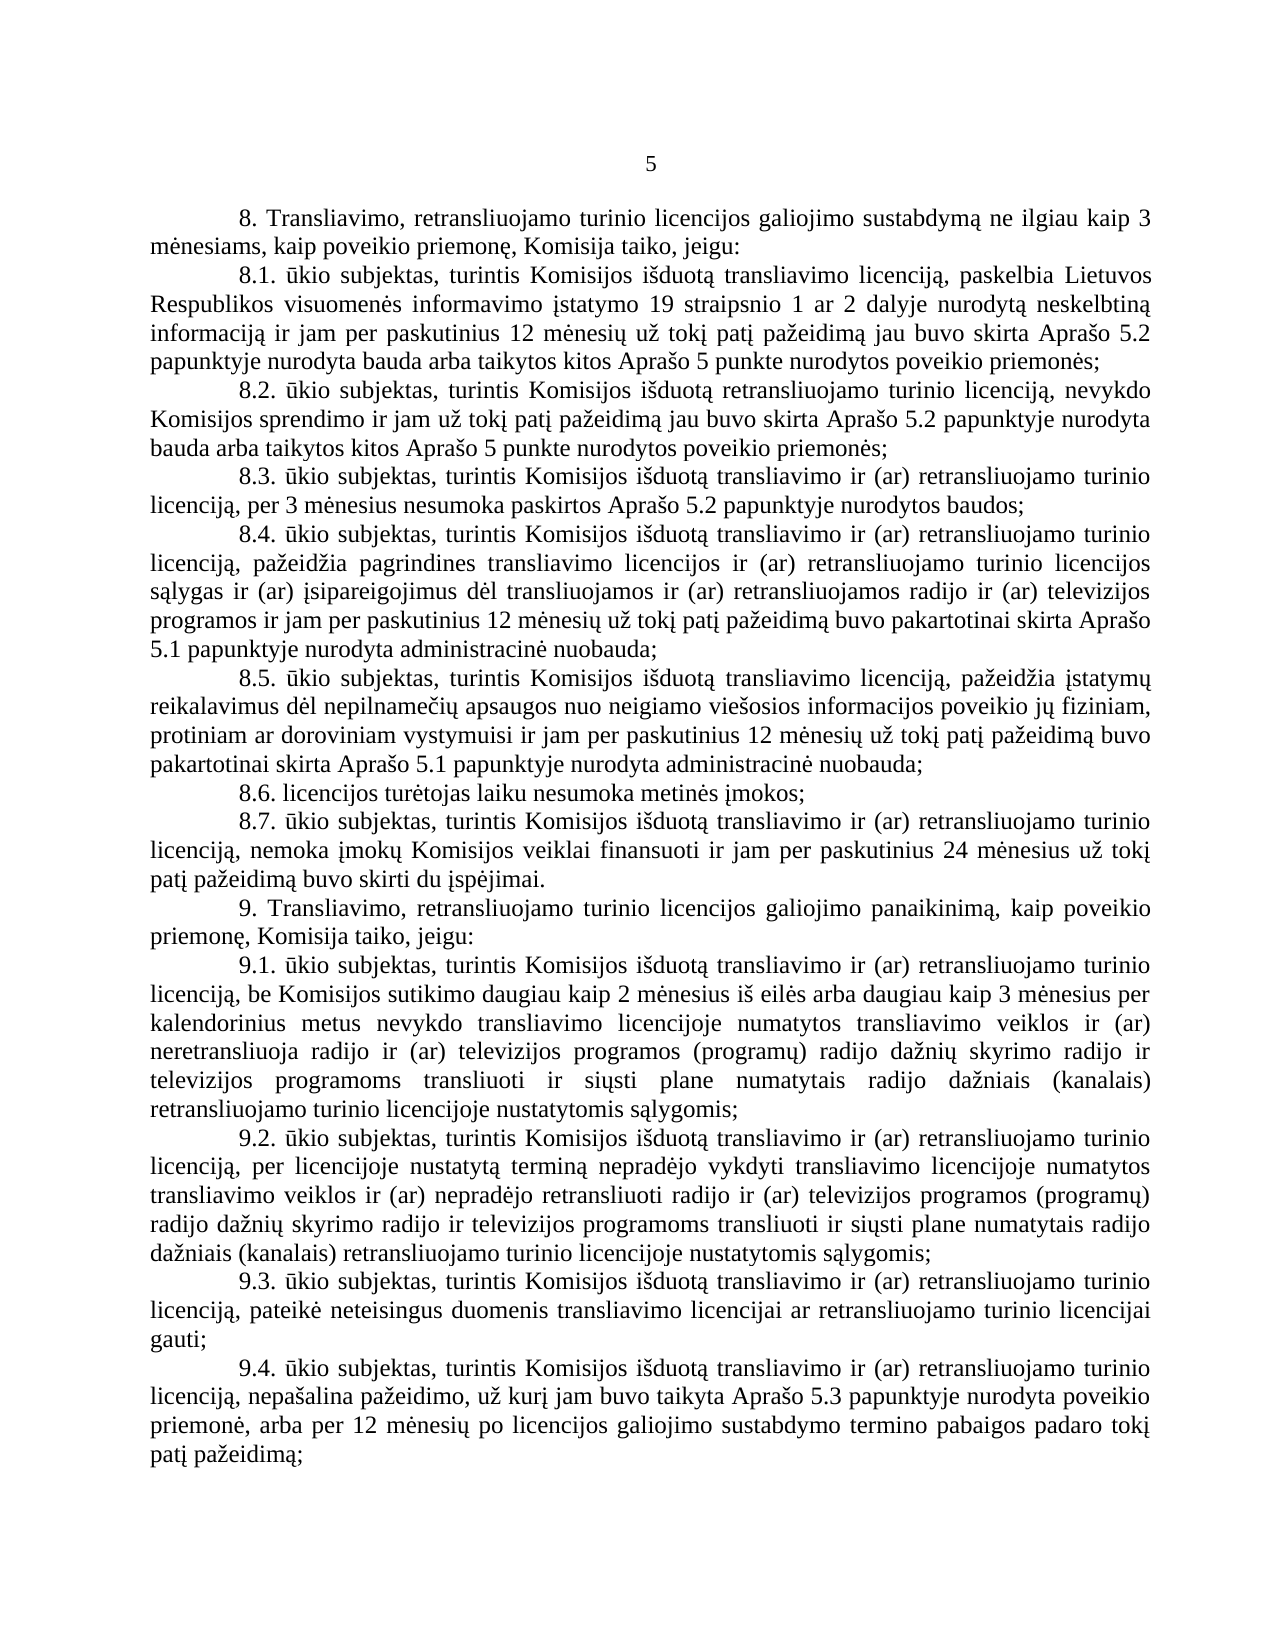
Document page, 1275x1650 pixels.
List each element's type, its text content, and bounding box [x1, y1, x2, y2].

text 8.2. ūkio subjektas, turintis Komisijos išduotą retransliuojamo turinio licenciją, nevykdo Komisijos sprendimo ir jam už tokį patį pažeidimą jau buvo skirta Aprašo 5.2 papunktyje nurodyta bauda arba taikytos kitos Aprašo 5 punkte nurodytos poveikio priemonės; [150, 375, 1152, 461]
text 8.3. ūkio subjektas, turintis Komisijos išduotą transliavimo ir (ar) retransliuojamo turinio licenciją, per 3 mėnesius nesumoka paskirtos Aprašo 5.2 papunktyje nurodytos baudos; [150, 461, 1152, 519]
text 9.1. ūkio subjektas, turintis Komisijos išduotą transliavimo ir (ar) retransliuojamo turinio licenciją, be Komisijos sutikimo daugiau kaip 2 mėnesius iš eilės arba daugiau kaip 3 mėnesius per kalendorinius metus nevykdo transliavimo licencijoje numatytos transliavimo veiklos ir (ar) neretransliuoja radijo ir (ar) televizijos programos (programų) radijo dažnių skyrimo radijo ir televizijos programoms transliuoti ir siųsti plane numatytais radijo dažniais (kanalais) retransliuojamo turinio licencijoje nustatytomis sąlygomis; [150, 950, 1152, 1123]
text 9.4. ūkio subjektas, turintis Komisijos išduotą transliavimo ir (ar) retransliuojamo turinio licenciją, nepašalina pažeidimo, už kurį jam buvo taikyta Aprašo 5.3 papunktyje nurodyta poveikio priemonė, arba per 12 mėnesių po licencijos galiojimo sustabdymo termino pabaigos padaro tokį patį pažeidimą; [150, 1353, 1152, 1468]
text 8.6. licencijos turėtojas laiku nesumoka metinės įmokos; [150, 778, 1152, 806]
text 9.2. ūkio subjektas, turintis Komisijos išduotą transliavimo ir (ar) retransliuojamo turinio licenciją, per licencijoje nustatytą terminą nepradėjo vykdyti transliavimo licencijoje numatytos transliavimo veiklos ir (ar) nepradėjo retransliuoti radijo ir (ar) televizijos programos (programų) radijo dažnių skyrimo radijo ir televizijos programoms transliuoti ir siųsti plane numatytais radijo dažniais (kanalais) retransliuojamo turinio licencijoje nustatytomis sąlygomis; [150, 1123, 1152, 1266]
text 9. Transliavimo, retransliuojamo turinio licencijos galiojimo panaikinimą, kaip poveikio priemonę, Komisija taiko, jeigu: [150, 893, 1152, 950]
text 8.1. ūkio subjektas, turintis Komisijos išduotą transliavimo licenciją, paskelbia Lietuvos Respublikos visuomenės informavimo įstatymo 19 straipsnio 1 ar 2 dalyje nurodytą neskelbtiną informaciją ir jam per paskutinius 12 mėnesių už tokį patį pažeidimą jau buvo skirta Aprašo 5.2 papunktyje nurodyta bauda arba taikytos kitos Aprašo 5 punkte nurodytos poveikio priemonės; [150, 260, 1152, 375]
text 8.7. ūkio subjektas, turintis Komisijos išduotą transliavimo ir (ar) retransliuojamo turinio licenciją, nemoka įmokų Komisijos veiklai finansuoti ir jam per paskutinius 24 mėnesius už tokį patį pažeidimą buvo skirti du įspėjimai. [150, 806, 1152, 893]
text 8.4. ūkio subjektas, turintis Komisijos išduotą transliavimo ir (ar) retransliuojamo turinio licenciją, pažeidžia pagrindines transliavimo licencijos ir (ar) retransliuojamo turinio licencijos sąlygas ir (ar) įsipareigojimus dėl transliuojamos ir (ar) retransliuojamos radijo ir (ar) televizijos programos ir jam per paskutinius 12 mėnesių už tokį patį pažeidimą buvo pakartotinai skirta Aprašo 5.1 papunktyje nurodyta administracinė nuobauda; [150, 519, 1152, 663]
text 8. Transliavimo, retransliuojamo turinio licencijos galiojimo sustabdymą ne ilgiau kaip 3 mėnesiams, kaip poveikio priemonę, Komisija taiko, jeigu: [150, 203, 1152, 260]
text 8.5. ūkio subjektas, turintis Komisijos išduotą transliavimo licenciją, pažeidžia įstatymų reikalavimus dėl nepilnamečių apsaugos nuo neigiamo viešosios informacijos poveikio jų fiziniam, protiniam ar doroviniam vystymuisi ir jam per paskutinius 12 mėnesių už tokį patį pažeidimą buvo pakartotinai skirta Aprašo 5.1 papunktyje nurodyta administracinė nuobauda; [150, 663, 1152, 778]
text 9.3. ūkio subjektas, turintis Komisijos išduotą transliavimo ir (ar) retransliuojamo turinio licenciją, pateikė neteisingus duomenis transliavimo licencijai ar retransliuojamo turinio licencijai gauti; [150, 1266, 1152, 1353]
